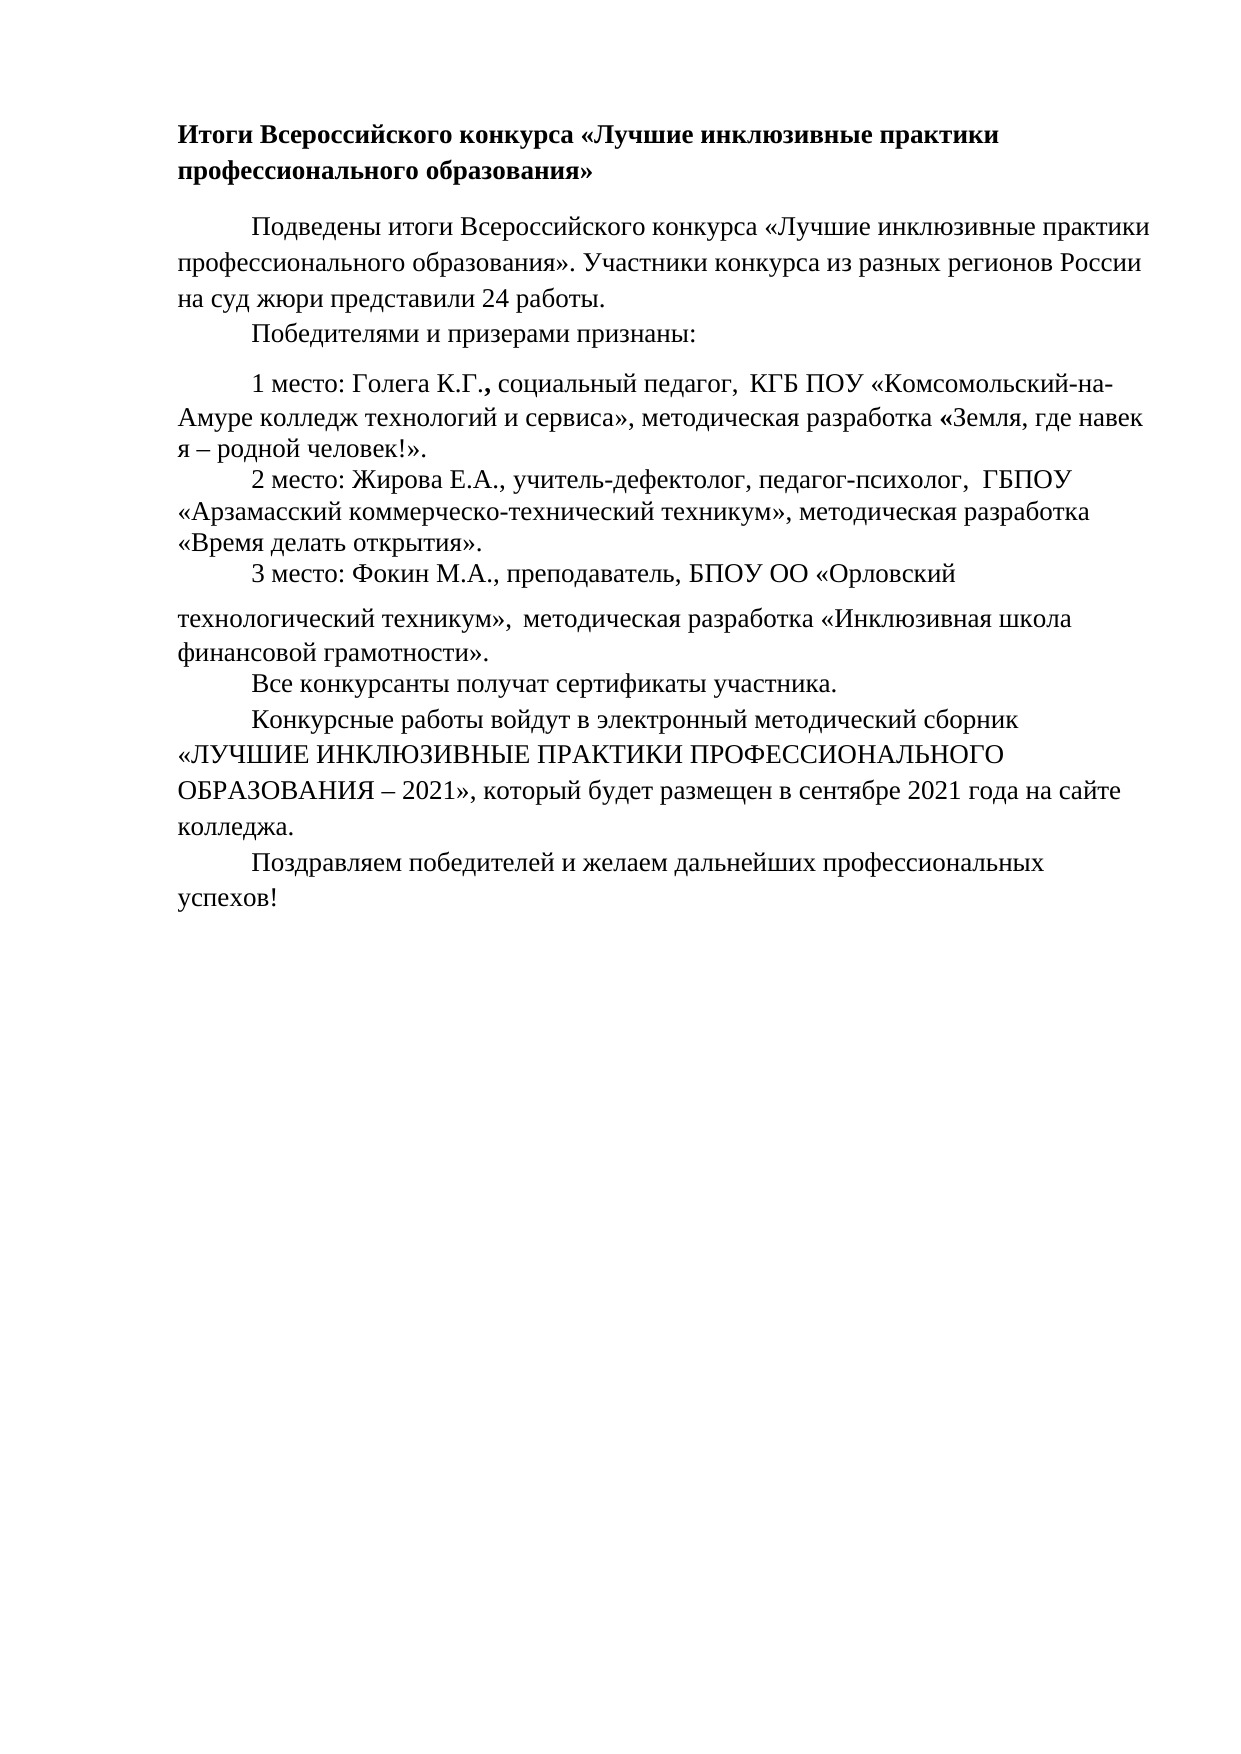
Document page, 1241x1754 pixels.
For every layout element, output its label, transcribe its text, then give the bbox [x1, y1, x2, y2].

text Итоги Всероссийского конкурса «Лучшие инклюзивные практики профессионального образования» [177, 118, 1152, 185]
text 2 место: Жирова Е.А., учитель-дефектолог, педагог-психолог, ГБПОУ «Арзамасский коммерческо-технический техникум», методическая разработка «Время делать открытия». [177, 463, 1152, 557]
text 3 место: Фокин М.А., преподаватель, БПОУ ОО «Орловский технологический техникум», методическая разработка «Инклюзивная школа финансовой грамотности». [177, 557, 1152, 667]
text Поздравляем победителей и желаем дальнейших профессиональных успехов! [177, 846, 1152, 913]
text Победителями и призерами признаны: [177, 318, 1152, 349]
text Все конкурсанты получат сертификаты участника. [177, 667, 1152, 698]
text 1 место: Голега К.Г., социальный педагог, КГБ ПОУ «Комсомольский-на-Амуре колледж технологий и сервиса», методическая разработка «Земля, где навек я – родной человек!». [177, 353, 1152, 463]
text Подведены итоги Всероссийского конкурса «Лучшие инклюзивные практики профессионального образования». Участники конкурса из разных регионов России на суд жюри представили 24 работы. [177, 210, 1152, 313]
text Конкурсные работы войдут в электронный методический сборник «ЛУЧШИЕ ИНКЛЮЗИВНЫЕ ПРАКТИКИ ПРОФЕССИОНАЛЬНОГО ОБРАЗОВАНИЯ – 2021», который будет размещен в сентябре 2021 года на сайте колледжа. [177, 703, 1152, 841]
